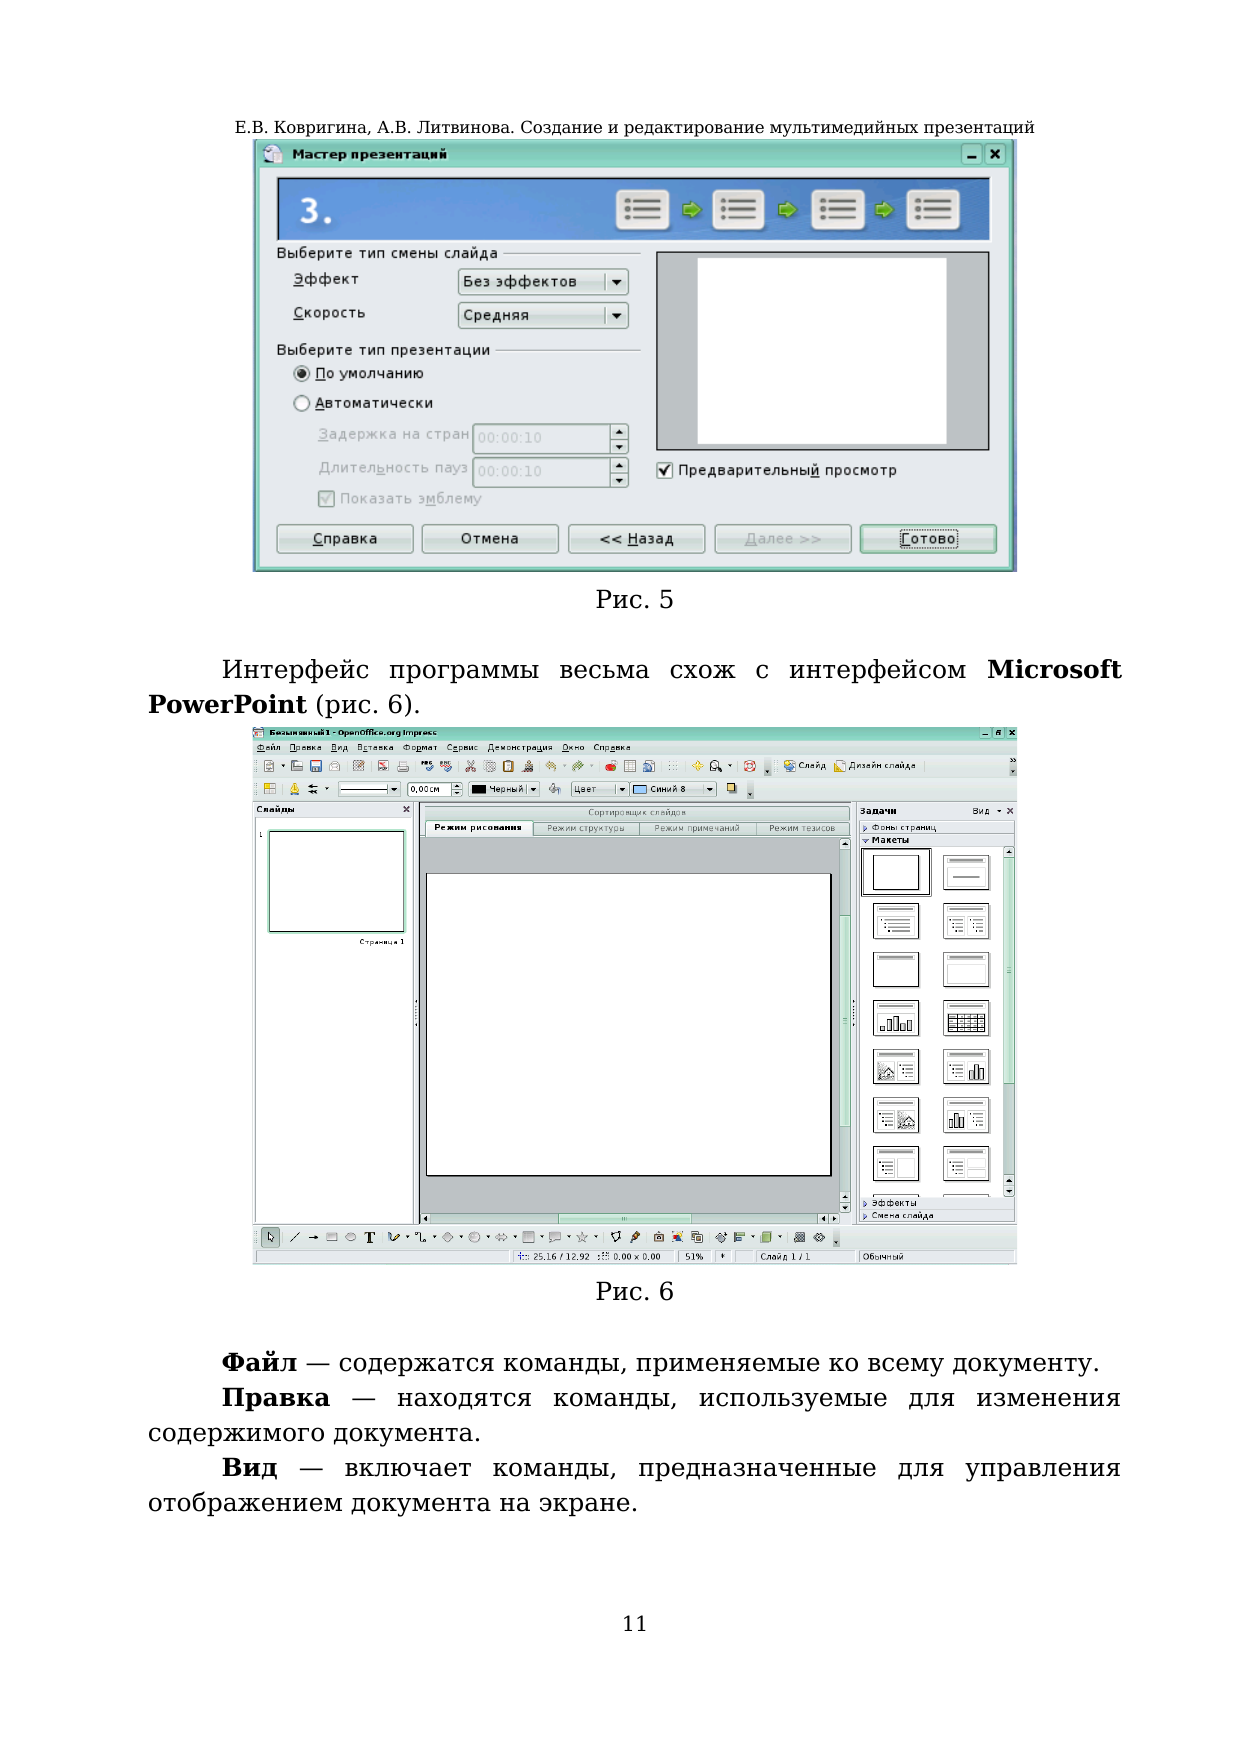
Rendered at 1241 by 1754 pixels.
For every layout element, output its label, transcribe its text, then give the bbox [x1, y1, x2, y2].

text Правка — находятся команды, используемые для изменения содержимого документа. [148, 1383, 1122, 1447]
text Интерфейс программы весьма схож с интерфейсом Microsoft PowerPoint (рис. 6). [148, 655, 1122, 720]
text Файл — содержатся команды, применяемые ко всему документу. [148, 1348, 1122, 1377]
text Рис. 5 [148, 585, 1122, 614]
picture [252, 727, 1018, 1265]
text Вид — включает команды, предназначенные для управления отображением документа на экране. [148, 1453, 1122, 1517]
picture [252, 139, 1018, 572]
text Рис. 6 [148, 1277, 1122, 1307]
